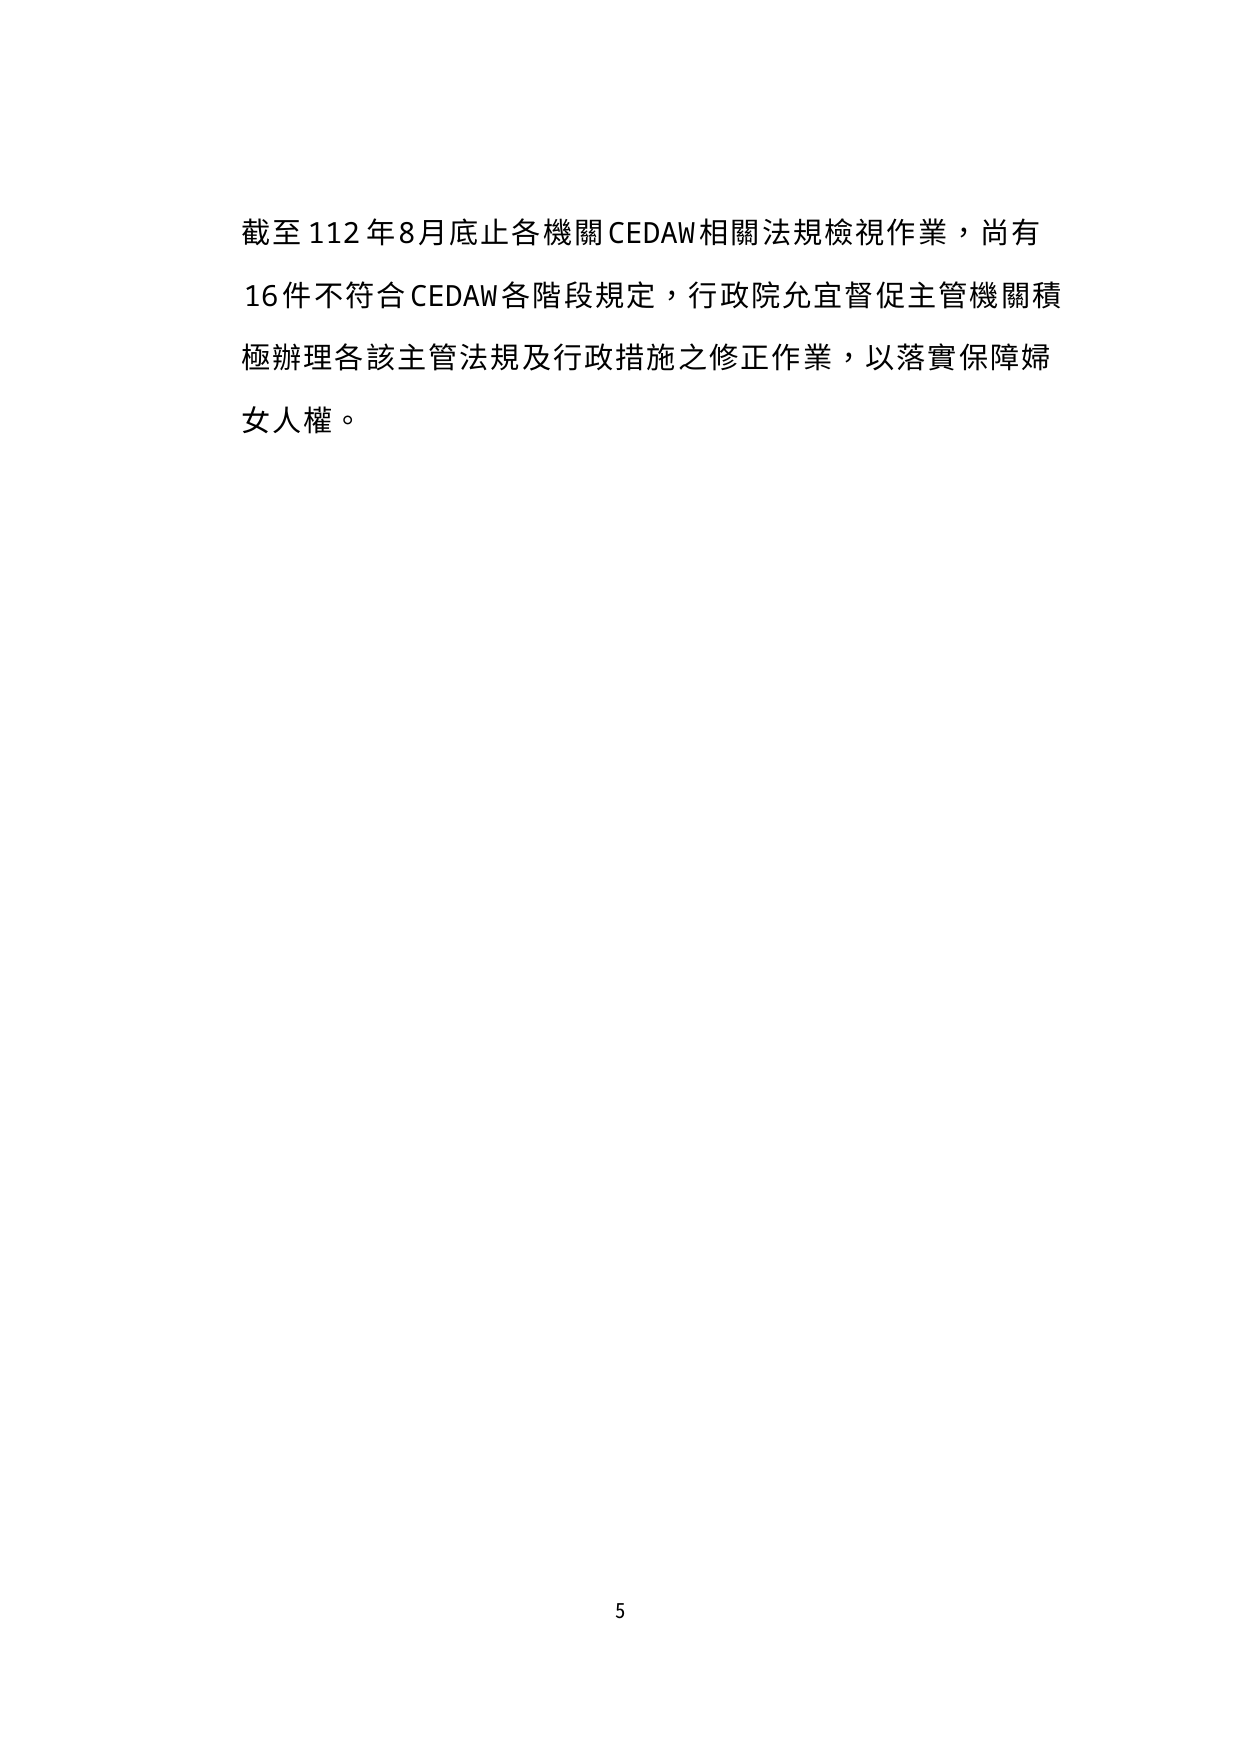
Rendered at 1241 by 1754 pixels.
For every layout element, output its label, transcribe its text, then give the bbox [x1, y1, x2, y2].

text 截至112年8月底止各機關CEDAW相關法規檢視作業，尚有16件不符合CEDAW各階段規定，行政院允宜督促主管機關積極辦理各該主管法規及行政措施之修正作業，以落實保障婦女人權。 [236, 189, 1063, 439]
